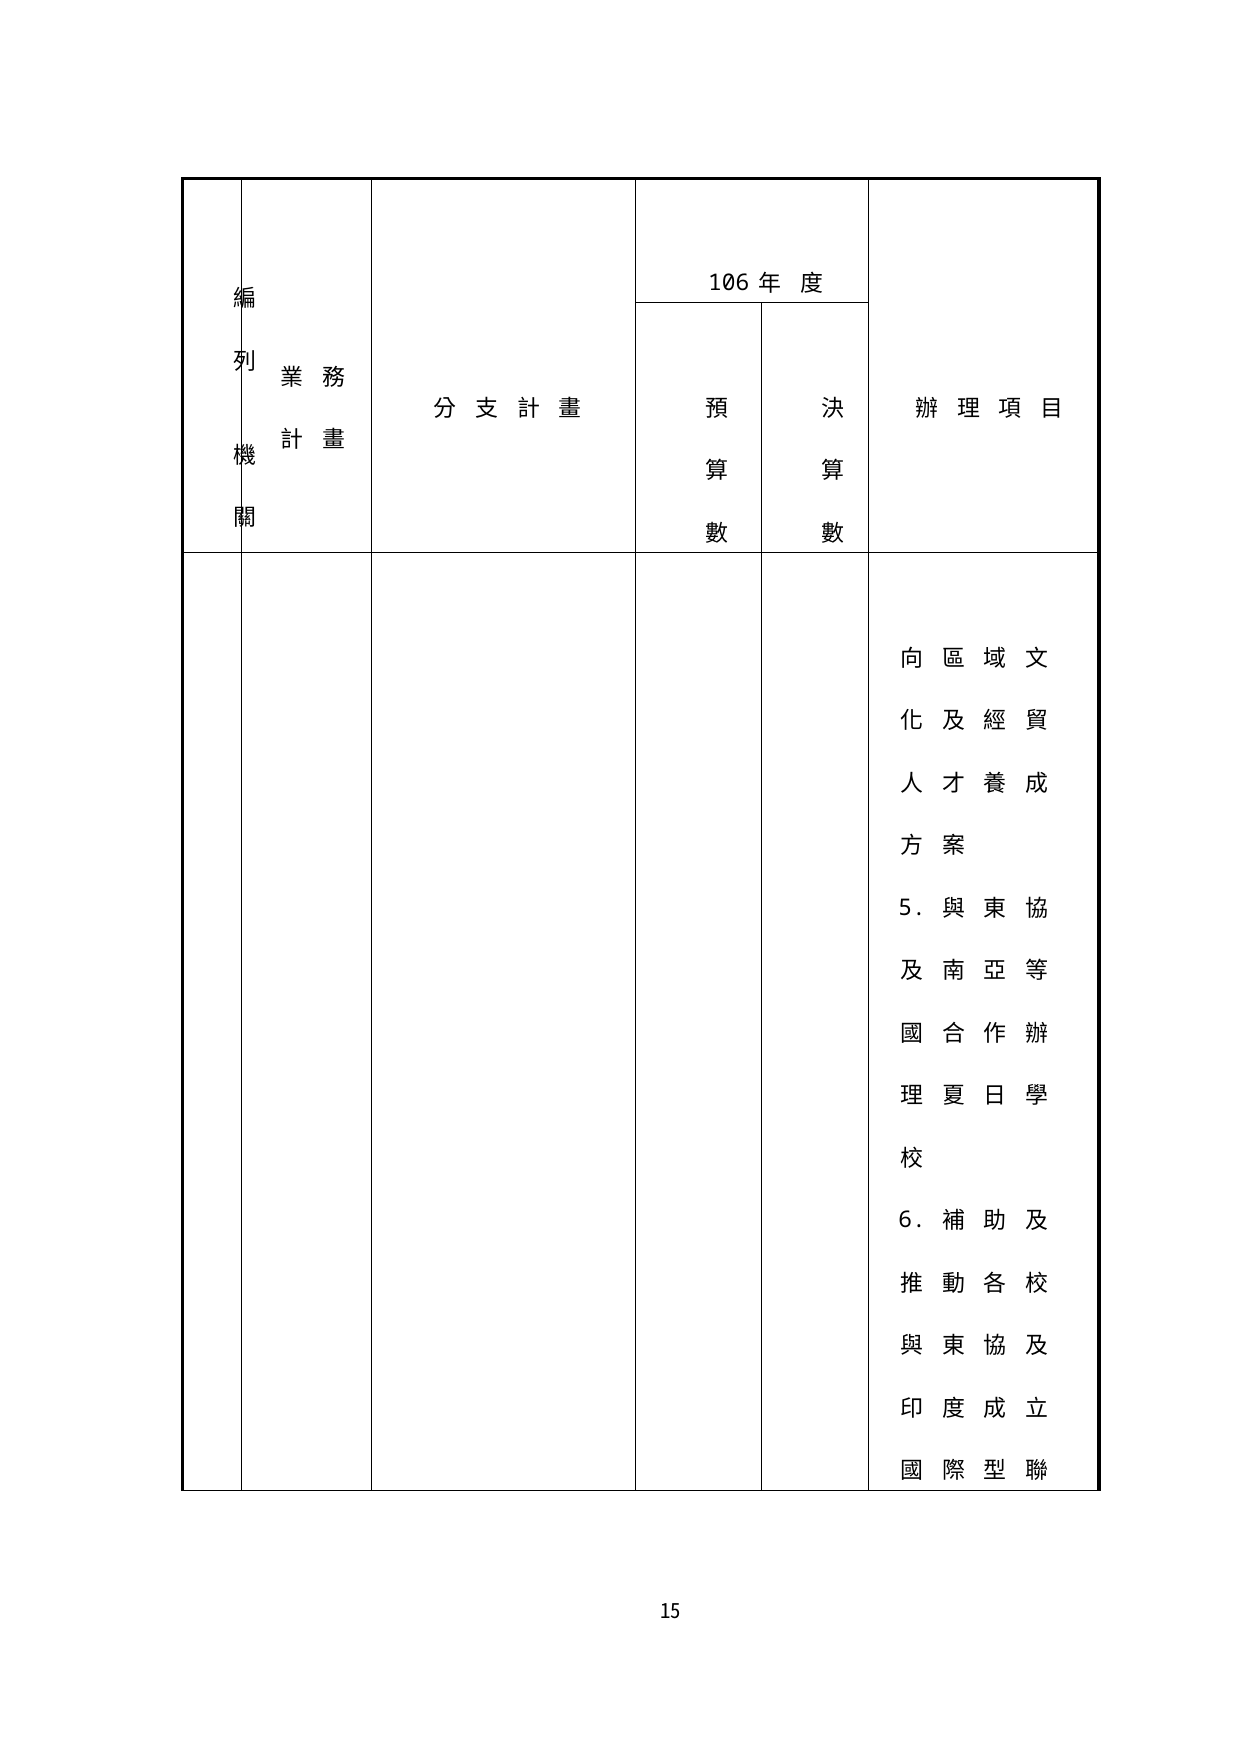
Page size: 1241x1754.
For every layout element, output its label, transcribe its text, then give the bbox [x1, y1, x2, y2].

table_cell [372, 553, 635, 1490]
table_cell 決算數 [762, 303, 868, 552]
table_cell [636, 553, 761, 1490]
table_header 辦理項目 [869, 180, 1097, 552]
table_header 106年度 [636, 180, 868, 302]
table_cell 高等教育 行政及督導 [242, 553, 371, 1490]
table_header 編列 機關 [184, 180, 241, 552]
table_header 業務計畫 [242, 180, 371, 552]
table_cell 教育部 [184, 553, 241, 1490]
table_cell [762, 553, 868, 1490]
table_cell 預算數 [636, 303, 761, 552]
table_header 分支計畫 [372, 180, 635, 552]
table_cell 向區域文化及經貿人才養成方案 5.與東協及南亞等國合作辦理夏日學校 6.補助及推動各校與東協及印度成立國際型聯 [869, 553, 1097, 1490]
